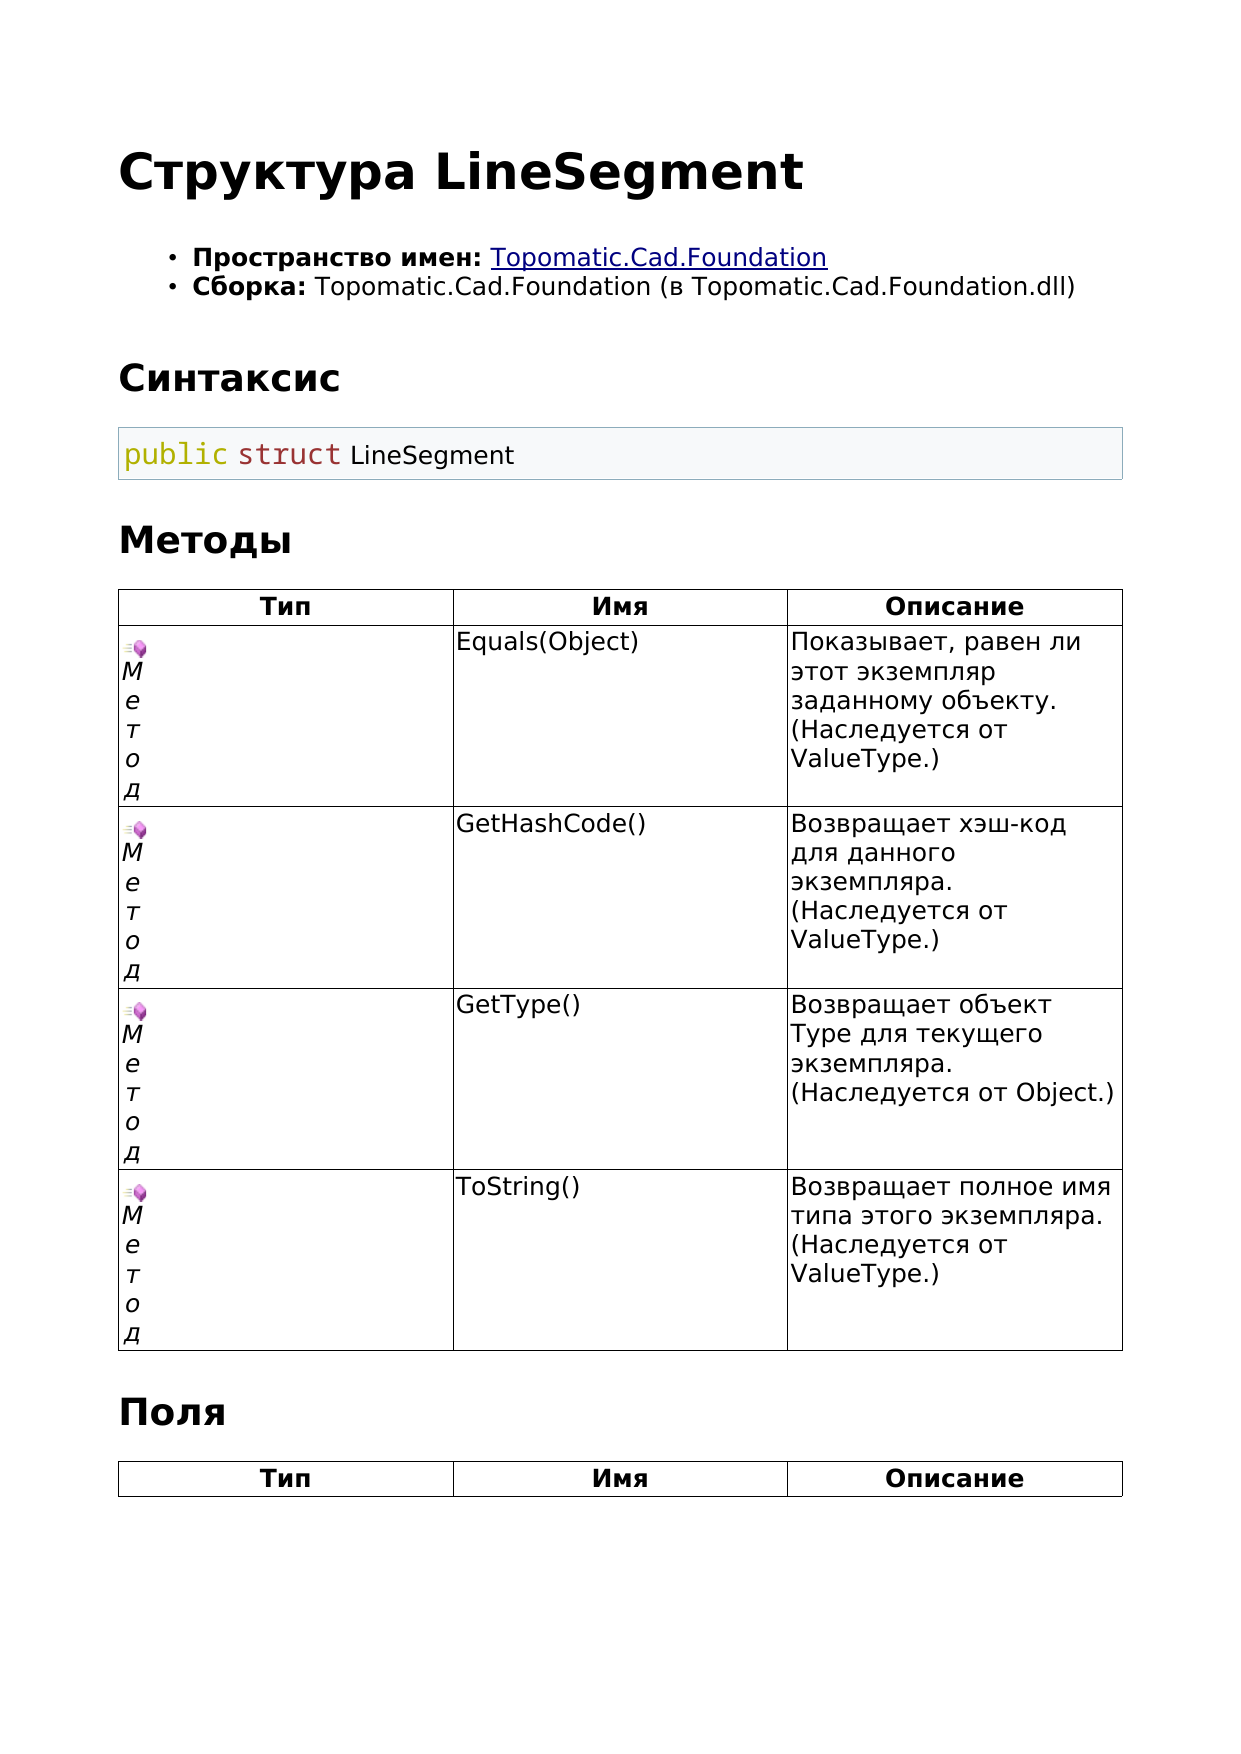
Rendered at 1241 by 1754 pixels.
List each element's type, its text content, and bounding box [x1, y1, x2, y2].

picture [121, 821, 147, 839]
picture [121, 1184, 147, 1202]
table_header Имя [454, 1462, 787, 1496]
table_header Тип [119, 1462, 453, 1496]
table_cell Возвращает полное имя типа этого экземпляра. (Наследуется от ValueType.) [788, 1170, 1122, 1350]
table_header Тип [119, 590, 453, 624]
list Сборка: Topomatic.Cad.Foundation (в Topomatic.Cad.Foundation.dll) [177, 272, 1122, 302]
table_cell Возвращает объект Type для текущего экземпляра. (Наследуется от Object.) [788, 989, 1122, 1169]
subtitle Структура LineSegment [118, 143, 1122, 201]
table_cell Показывает, равен ли этот экземпляр заданному объекту. (Наследуется от ValueType.) [788, 626, 1122, 806]
subtitle Синтаксис [118, 356, 1122, 400]
subtitle Поля [118, 1390, 1122, 1434]
table_header Описание [788, 590, 1122, 624]
subtitle Методы [118, 518, 1122, 562]
table_cell [119, 1170, 453, 1350]
table_header Описание [788, 1462, 1122, 1496]
table_cell GetType() [454, 989, 787, 1169]
table_cell Equals(Object) [454, 626, 787, 806]
table_cell [119, 807, 453, 987]
picture [121, 640, 147, 658]
table_cell Возвращает хэш-код для данного экземпляра. (Наследуется от ValueType.) [788, 807, 1122, 987]
table_cell ToString() [454, 1170, 787, 1350]
picture [121, 1002, 147, 1021]
list Пространство имен: Topomatic.Cad.Foundation [177, 243, 1122, 272]
table_cell [119, 989, 453, 1169]
table_cell [119, 626, 453, 806]
table_cell GetHashCode() [454, 807, 787, 987]
table_header public struct LineSegment [119, 428, 1122, 478]
table_header Имя [454, 590, 787, 624]
